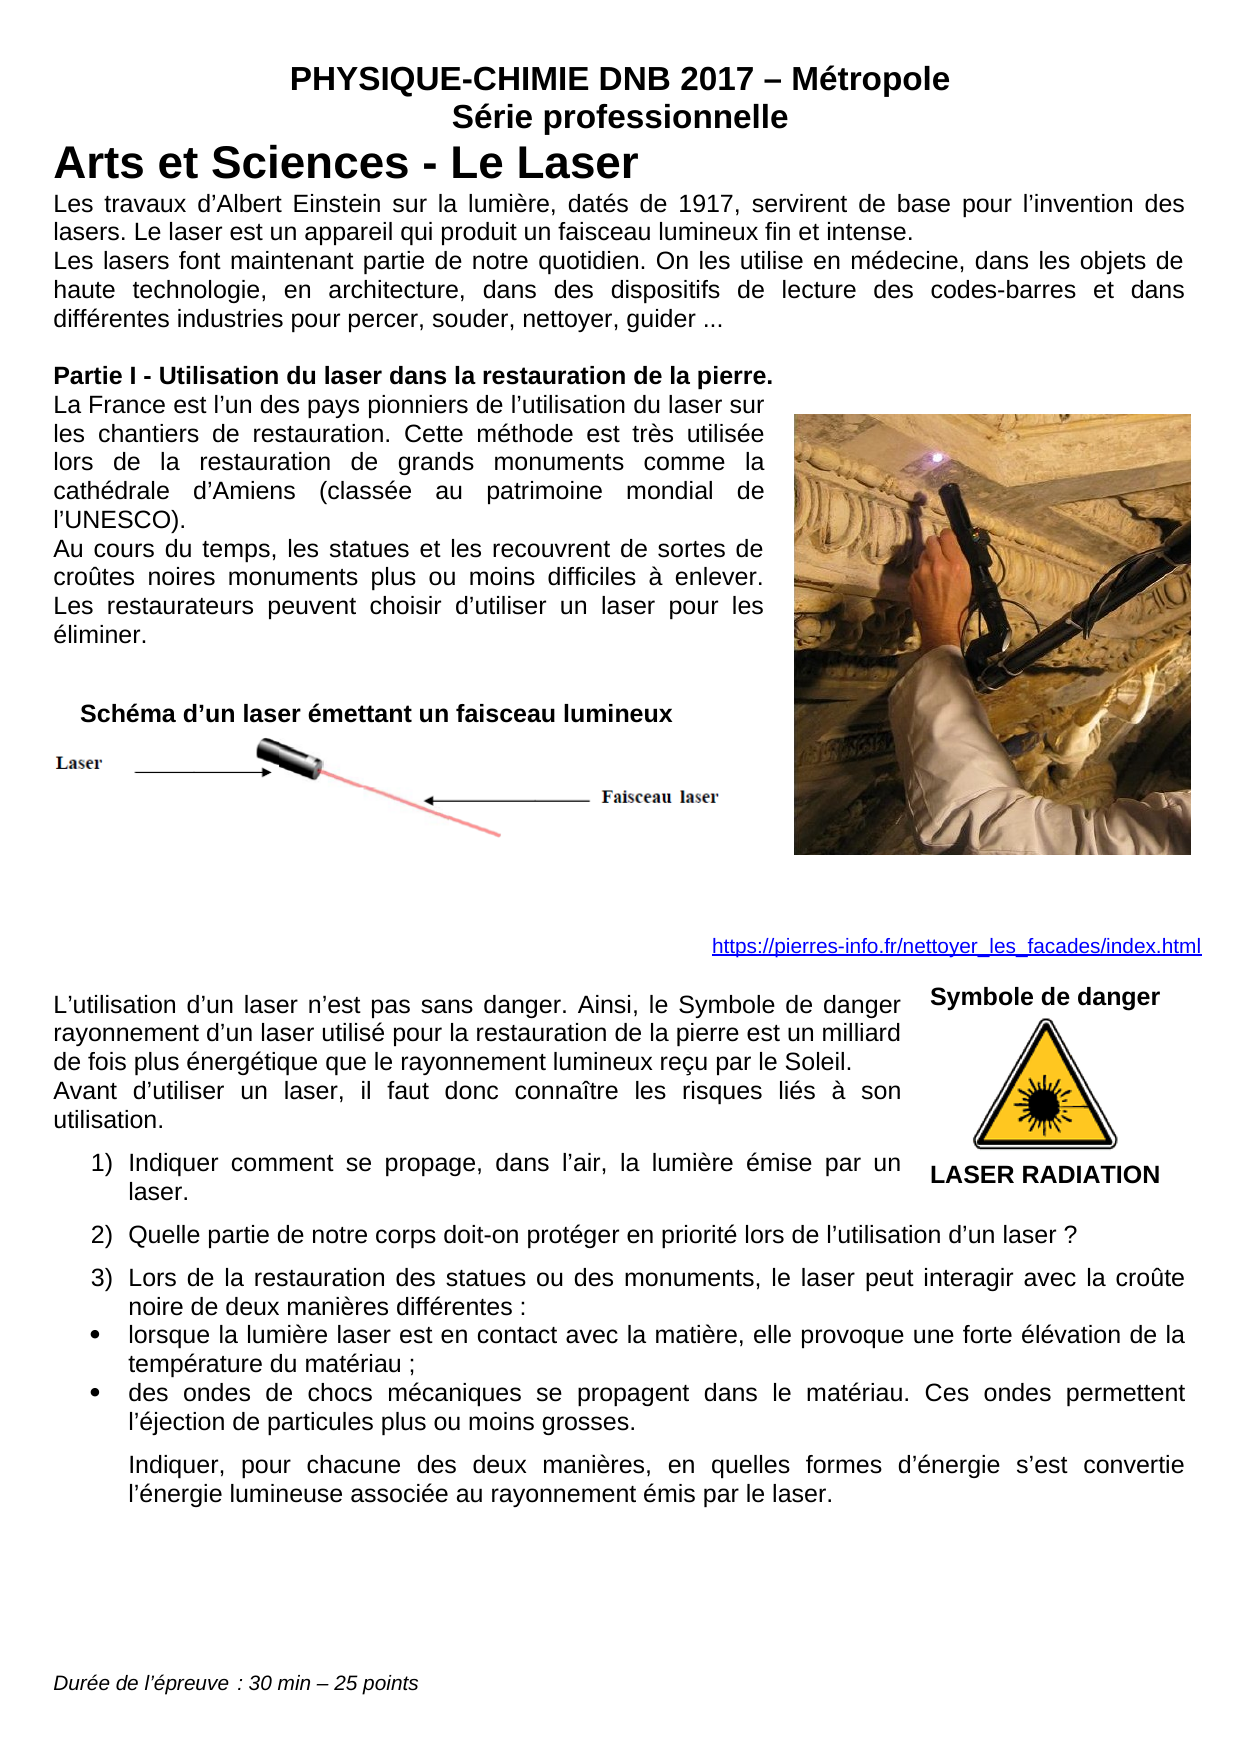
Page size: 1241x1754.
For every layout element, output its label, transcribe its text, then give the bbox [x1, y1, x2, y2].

table_cell [918, 1017, 970, 1154]
text Schéma d’un laser émettant un faisceau lumineux [80, 699, 708, 727]
text Arts et Sciences - Le Laser [53, 136, 1187, 189]
list Lors de la restauration des statues ou des monuments, le laser peut interagir avec la croûte noire de deux manières différentes : [91, 1263, 1187, 1320]
text Au cours du temps, les statues et les recouvrent de sortes de croûtes noires monuments plus ou moins difficiles à enlever. Les restaurateurs peuvent choisir d’utiliser un laser pour les éliminer. [53, 534, 784, 649]
text La France est l’un des pays pionniers de l’utilisation du laser sur les chantiers de restauration. Cette méthode est très utilisée lors de la restauration de grands monuments comme la cathédrale d’Amiens (classée au patrimoine mondial de l’UNESCO). [53, 390, 1187, 534]
table_cell [1120, 1017, 1172, 1154]
text https://pierres-info.fr/nettoyer_les_facades/index.html [712, 933, 1240, 957]
list Quelle partie de notre corps doit-on protéger en priorité lors de l’utilisation d’un laser ? [91, 1219, 1187, 1248]
text L’utilisation d’un laser n’est pas sans danger. Ainsi, le Symbole de danger rayonnement d’un laser utilisé pour la restauration de la pierre est un milliard de fois plus énergétique que le rayonnement lumineux reçu par le Soleil. [53, 989, 918, 1076]
list lorsque la lumière laser est en contact avec la matière, elle provoque une forte élévation de la température du matériau ; [91, 1320, 1187, 1378]
text Avant d’utiliser un laser, il faut donc connaître les risques liés à son utilisation. [53, 1076, 918, 1133]
picture [794, 414, 1191, 855]
list Indiquer, pour chacune des deux manières, en quelles formes d’énergie s’est convertie l’énergie lumineuse associée au rayonnement émis par le laser. [128, 1450, 1187, 1507]
text Les lasers font maintenant partie de notre quotidien. On les utilise en médecine, dans les objets de haute technologie, en architecture, dans des dispositifs de lecture des codes-barres et dans différentes industries pour percer, souder, nettoyer, guider ... [53, 246, 1187, 332]
table_cell LASER RADIATION [918, 1154, 1172, 1194]
text Les travaux d’Albert Einstein sur la lumière, datés de 1917, servirent de base pour l’invention des lasers. Le laser est un appareil qui produit un faisceau lumineux fin et intense. [53, 189, 1187, 246]
text Partie I - Utilisation du laser dans la restauration de la pierre. [53, 361, 1187, 390]
list Indiquer comment se propage, dans l’air, la lumière émise par un laser. [91, 1148, 1187, 1205]
list des ondes de chocs mécaniques se propagent dans le matériau. Ces ondes permettent l’éjection de particules plus ou moins grosses. [91, 1378, 1187, 1435]
picture [53, 735, 723, 846]
picture [970, 1016, 1120, 1154]
table_header Symbole de danger [918, 976, 1172, 1017]
